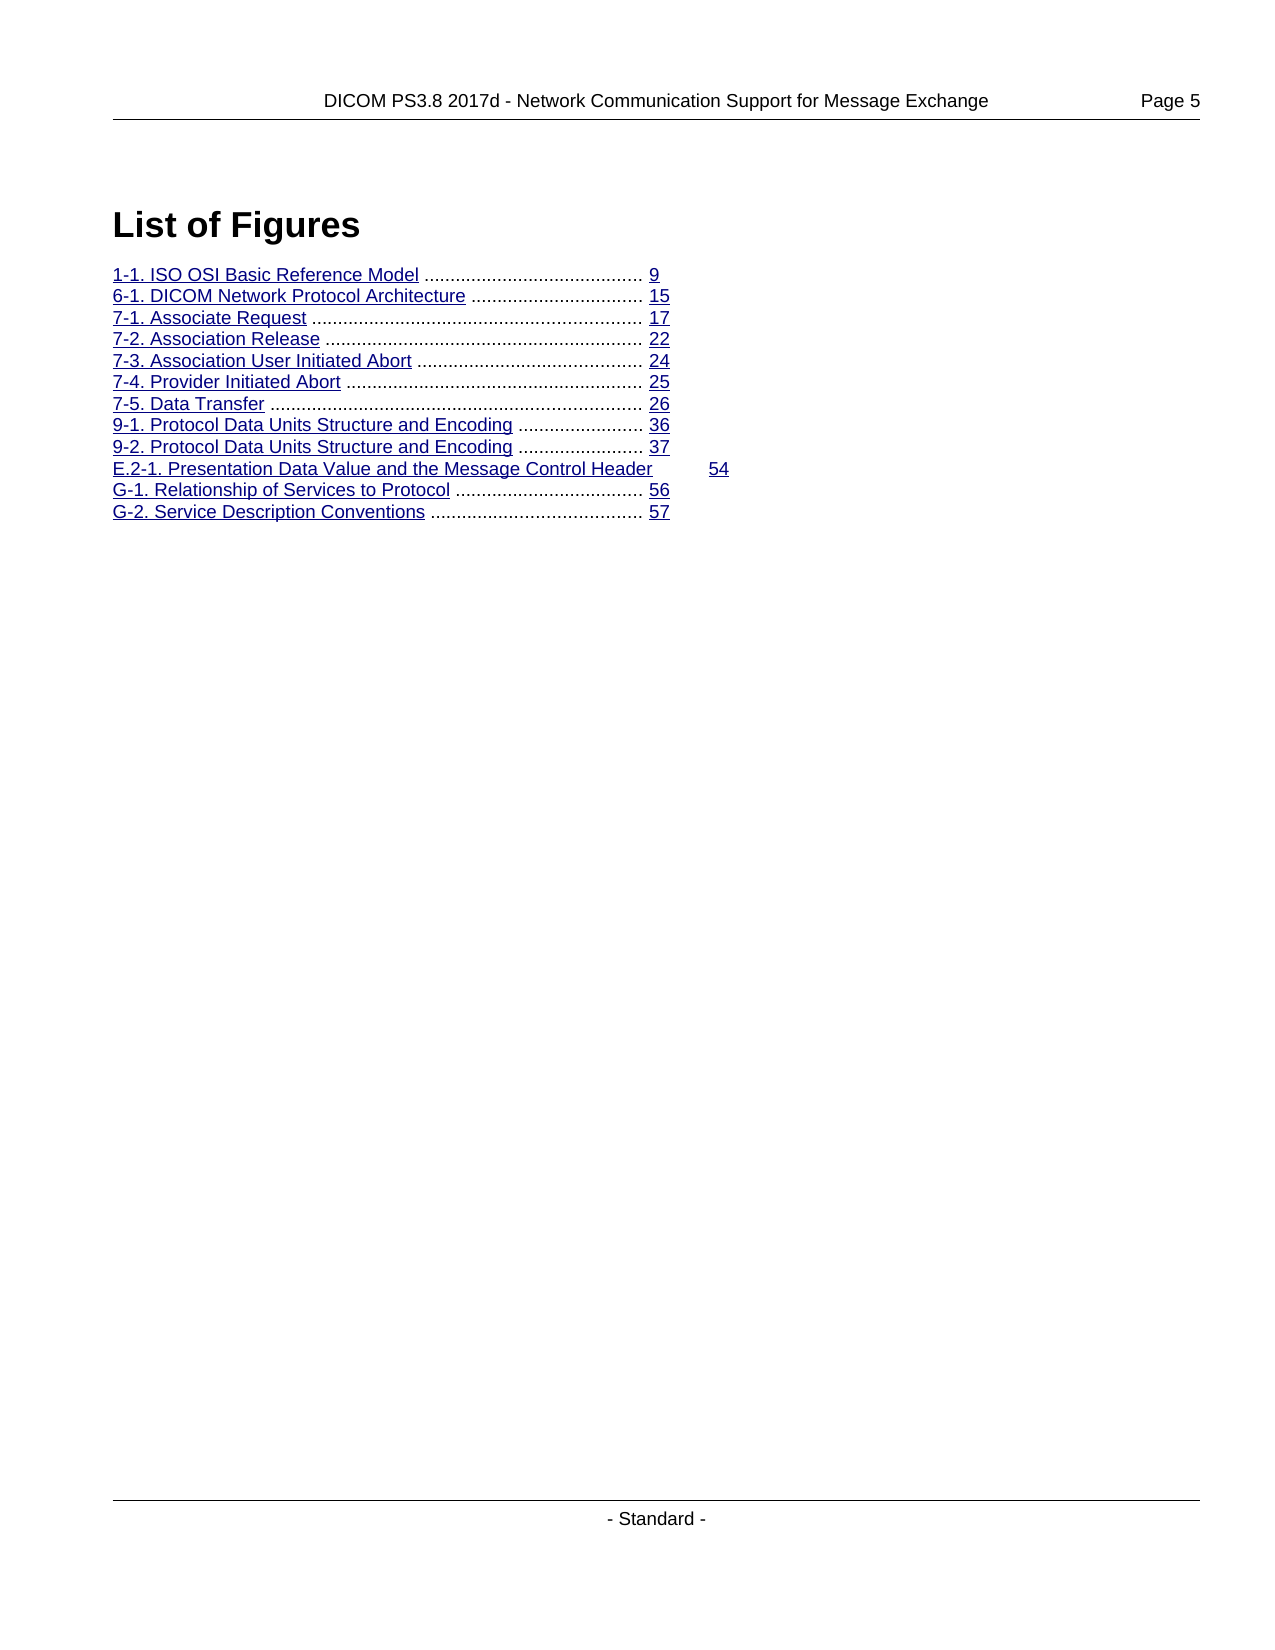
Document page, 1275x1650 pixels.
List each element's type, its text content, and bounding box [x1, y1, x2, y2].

text 9-2. Protocol Data Units Structure and Encoding 0 [112, 436, 1175, 457]
text List of Figures [112, 204, 1200, 245]
text 7-5. Data Transfer 0 [112, 393, 1175, 414]
text 7-4. Provider Initiated Abort 0 [112, 371, 1175, 393]
text 7-1. Associate Request 0 [112, 306, 1175, 328]
text E.2-1. Presentation Data Value and the Message Control Header 0 [112, 457, 1175, 479]
text 7-2. Association Release 0 [112, 328, 1175, 349]
text 7-3. Association User Initiated Abort 0 [112, 349, 1175, 371]
text 6-1. DICOM Network Protocol Architecture 0 [112, 285, 1175, 306]
text 9-1. Protocol Data Units Structure and Encoding 0 [112, 414, 1175, 436]
text 1-1. ISO OSI Basic Reference Model 0 [112, 263, 1175, 285]
text G-1. Relationship of Services to Protocol 0 [112, 479, 1175, 501]
text G-2. Service Description Conventions 0 [112, 501, 1175, 522]
